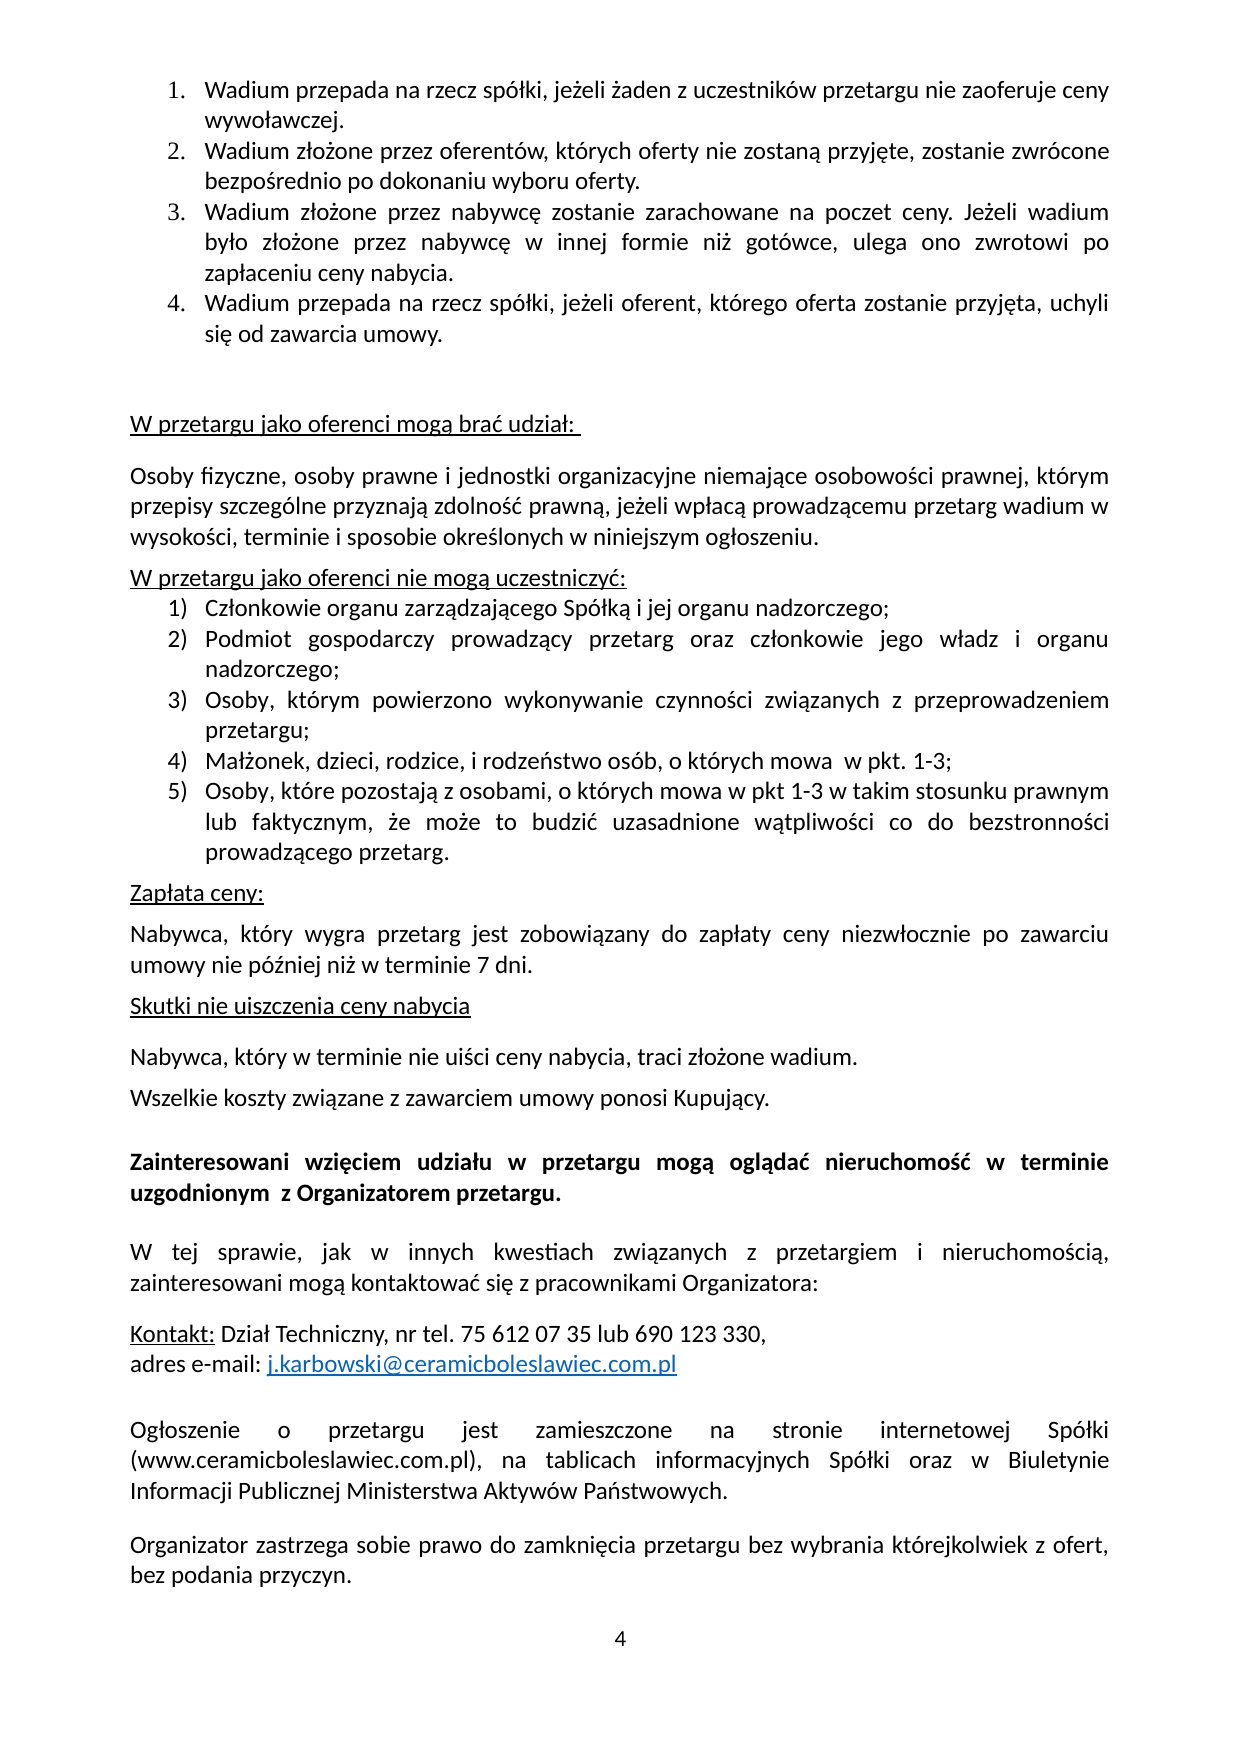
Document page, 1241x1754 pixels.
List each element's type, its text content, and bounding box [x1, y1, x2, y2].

text Zainteresowani wzięciem udziału w przetargu mogą oglądać nieruchomość w terminie uzgodnionym z Organizatorem przetargu. [130, 1146, 1110, 1207]
text W tej sprawie, jak w innych kwestiach związanych z przetargiem i nieruchomością, zainteresowani mogą kontaktować się z pracownikami Organizatora: [130, 1236, 1110, 1297]
text Ogłoszenie o przetargu jest zamieszczone na stronie internetowej Spółki (www.ceramicboleslawiec.com.pl), na tablicach informacyjnych Spółki oraz w Biuletynie Informacji Publicznej Ministerstwa Aktywów Państwowych. [130, 1414, 1110, 1505]
list Członkowie organu zarządzającego Spółką i jej organu nadzorczego; [167, 592, 1110, 623]
text Nabywca, który w terminie nie uiści ceny nabycia, traci złożone wadium. [130, 1041, 1110, 1072]
list Wadium przepada na rzecz spółki, jeżeli żaden z uczestników przetargu nie zaoferuje ceny wywoławczej. [167, 74, 1110, 135]
list Osoby, które pozostają z osobami, o których mowa w pkt 1-3 w takim stosunku prawnym lub faktycznym, że może to budzić uzasadnione wątpliwości co do bezstronności prowadzącego przetarg. [167, 775, 1110, 867]
text W przetargu jako oferenci mogą brać udział: [130, 408, 1110, 439]
text Skutki nie uiszczenia ceny nabycia [130, 990, 1110, 1020]
list Podmiot gospodarczy prowadzący przetarg oraz członkowie jego władz i organu nadzorczego; [167, 623, 1110, 684]
text Kontakt: Dział Techniczny, nr tel. 75 612 07 35 lub 690 123 330, [130, 1318, 1110, 1348]
list Wadium przepada na rzecz spółki, jeżeli oferent, którego oferta zostanie przyjęta, uchyli się od zawarcia umowy. [167, 287, 1110, 348]
text Nabywca, który wygra przetarg jest zobowiązany do zapłaty ceny niezwłocznie po zawarciu umowy nie później niż w terminie 7 dni. [130, 918, 1110, 979]
text Organizator zastrzega sobie prawo do zamknięcia przetargu bez wybrania którejkolwiek z ofert, bez podania przyczyn. [130, 1529, 1110, 1590]
list Wadium złożone przez oferentów, których oferty nie zostaną przyjęte, zostanie zwrócone bezpośrednio po dokonaniu wyboru oferty. [167, 135, 1110, 196]
text W przetargu jako oferenci nie mogą uczestniczyć: [130, 562, 1110, 592]
list Wadium złożone przez nabywcę zostanie zarachowane na poczet ceny. Jeżeli wadium było złożone przez nabywcę w innej formie niż gotówce, ulega ono zwrotowi po zapłaceniu ceny nabycia. [167, 196, 1110, 287]
list Małżonek, dzieci, rodzice, i rodzeństwo osób, o których mowa w pkt. 1-3; [167, 745, 1110, 775]
text Osoby fizyczne, osoby prawne i jednostki organizacyjne niemające osobowości prawnej, którym przepisy szczególne przyznają zdolność prawną, jeżeli wpłacą prowadzącemu przetarg wadium w wysokości, terminie i sposobie określonych w niniejszym ogłoszeniu. [130, 460, 1110, 551]
text Wszelkie koszty związane z zawarciem umowy ponosi Kupujący. [130, 1082, 1110, 1113]
text adres e-mail: j.karbowski@ceramicboleslawiec.com.pl [130, 1348, 1110, 1379]
text Zapłata ceny: [130, 877, 1110, 908]
list Osoby, którym powierzono wykonywanie czynności związanych z przeprowadzeniem przetargu; [167, 684, 1110, 745]
